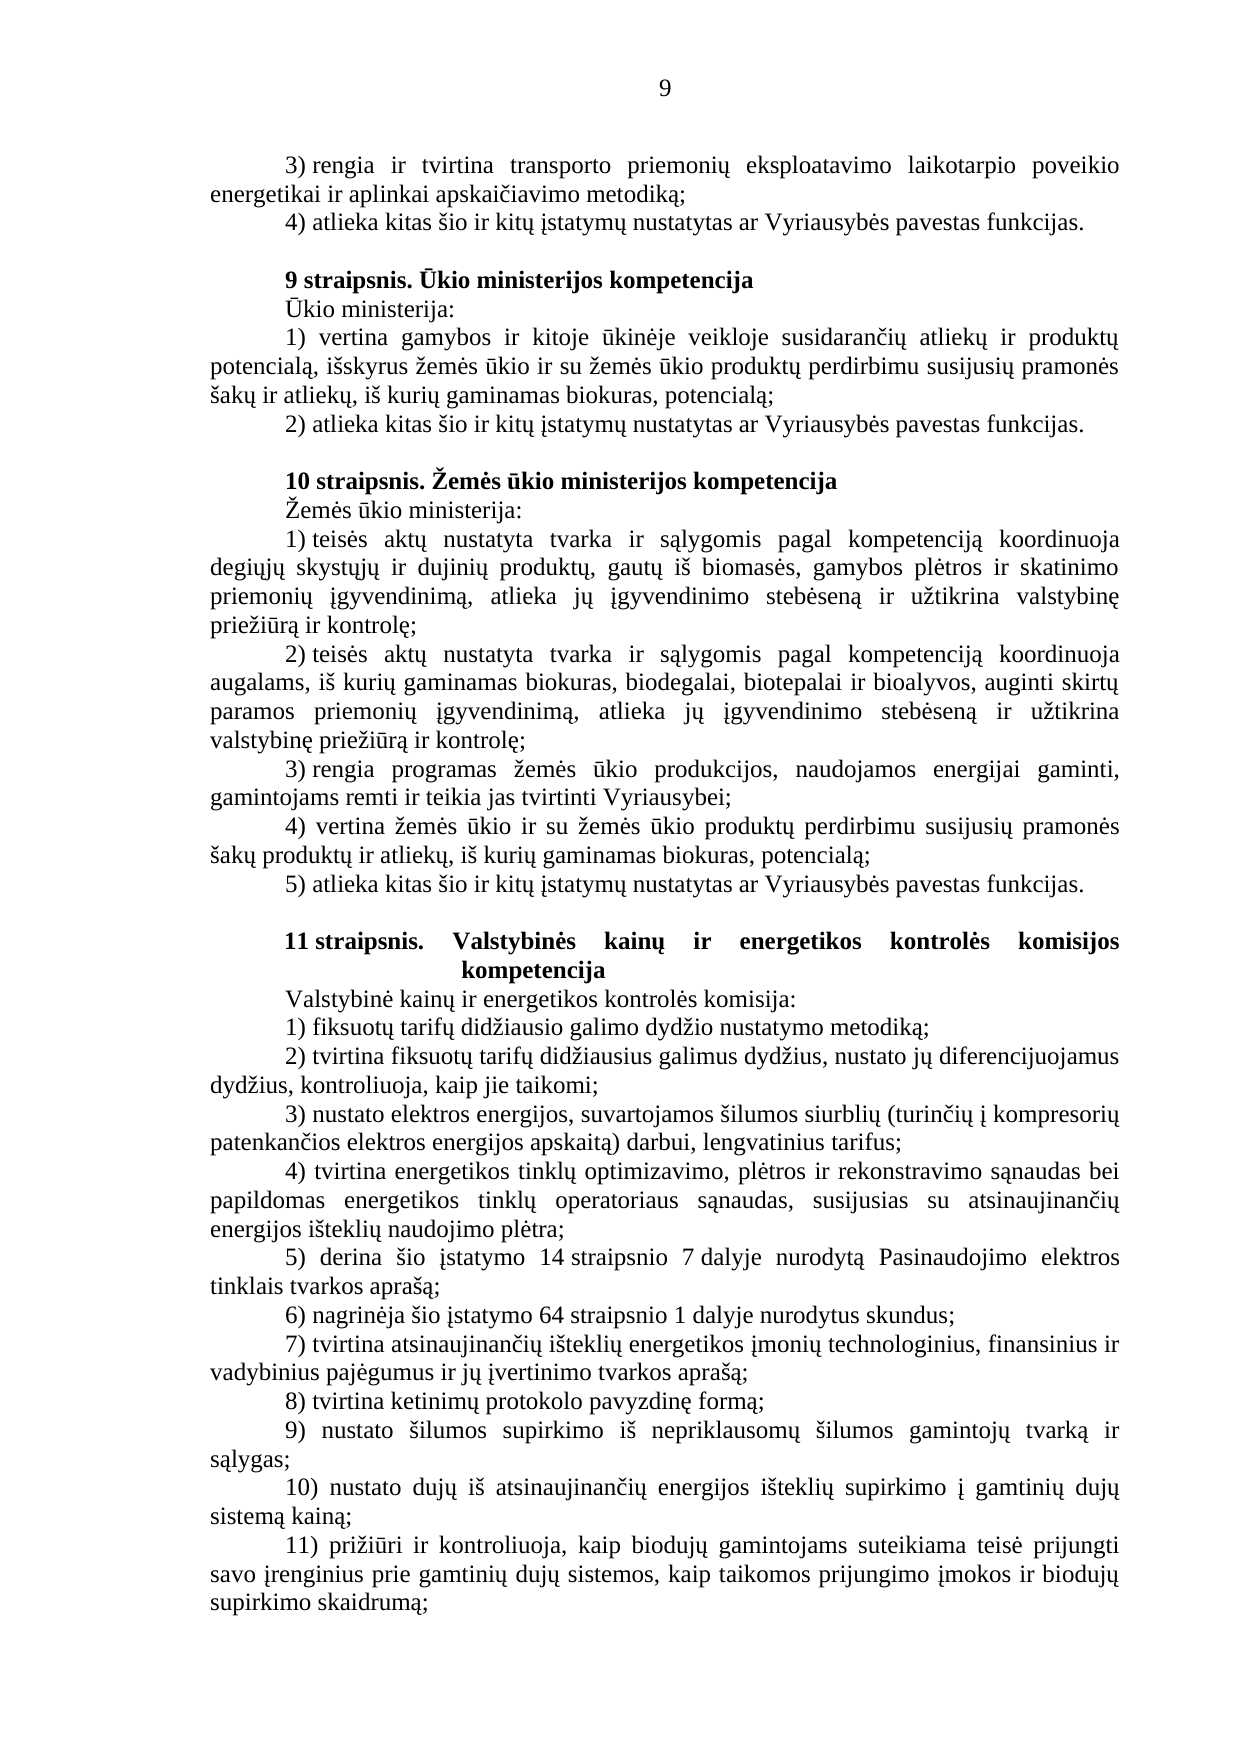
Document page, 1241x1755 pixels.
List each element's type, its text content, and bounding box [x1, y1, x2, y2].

text Valstybinė kainų ir energetikos kontrolės komisija: [210, 984, 1120, 1012]
text 6) nagrinėja šio įstatymo 64 straipsnio 1 dalyje nurodytus skundus; [210, 1300, 1120, 1329]
text 8) tvirtina ketinimų protokolo pavyzdinę formą; [210, 1386, 1120, 1415]
text 10 straipsnis. Žemės ūkio ministerijos kompetencija [210, 466, 1120, 495]
text 11) prižiūri ir kontroliuoja, kaip biodujų gamintojams suteikiama teisė prijungti savo įrenginius prie gamtinių dujų sistemos, kaip taikomos prijungimo įmokos ir biodujų supirkimo skaidrumą; [210, 1530, 1120, 1616]
text 9) nustato šilumos supirkimo iš nepriklausomų šilumos gamintojų tvarką ir sąlygas; [210, 1415, 1120, 1472]
text 5) atlieka kitas šio ir kitų įstatymų nustatytas ar Vyriausybės pavestas funkcijas. [210, 869, 1120, 897]
text 10) nustato dujų iš atsinaujinančių energijos išteklių supirkimo į gamtinių dujų sistemą kainą; [210, 1472, 1120, 1530]
text 2) teisės aktų nustatyta tvarka ir sąlygomis pagal kompetenciją koordinuoja augalams, iš kurių gaminamas biokuras, biodegalai, biotepalai ir bioalyvos, auginti skirtų paramos priemonių įgyvendinimą, atlieka jų įgyvendinimo stebėseną ir užtikrina valstybinę priežiūrą ir kontrolę; [210, 639, 1120, 754]
text 5) derina šio įstatymo 14 straipsnio 7 dalyje nurodytą Pasinaudojimo elektros tinklais tvarkos aprašą; [210, 1242, 1120, 1300]
text 1) teisės aktų nustatyta tvarka ir sąlygomis pagal kompetenciją koordinuoja degiųjų skystųjų ir dujinių produktų, gautų iš biomasės, gamybos plėtros ir skatinimo priemonių įgyvendinimą, atlieka jų įgyvendinimo stebėseną ir užtikrina valstybinę priežiūrą ir kontrolę; [210, 524, 1120, 639]
text 3) rengia programas žemės ūkio produkcijos, naudojamos energijai gaminti, gamintojams remti ir teikia jas tvirtinti Vyriausybei; [210, 754, 1120, 811]
text 1) vertina gamybos ir kitoje ūkinėje veikloje susidarančių atliekų ir produktų potencialą, išskyrus žemės ūkio ir su žemės ūkio produktų perdirbimu susijusių pramonės šakų ir atliekų, iš kurių gaminamas biokuras, potencialą; [210, 322, 1120, 409]
text 2) tvirtina fiksuotų tarifų didžiausius galimus dydžius, nustato jų diferencijuojamus dydžius, kontroliuoja, kaip jie taikomi; [210, 1041, 1120, 1099]
text 3) nustato elektros energijos, suvartojamos šilumos siurblių (turinčių į kompresorių patenkančios elektros energijos apskaitą) darbui, lengvatinius tarifus; [210, 1099, 1120, 1156]
text Ūkio ministerija: [210, 294, 1120, 322]
text 4) atlieka kitas šio ir kitų įstatymų nustatytas ar Vyriausybės pavestas funkcijas. [210, 207, 1120, 236]
text 4) vertina žemės ūkio ir su žemės ūkio produktų perdirbimu susijusių pramonės šakų produktų ir atliekų, iš kurių gaminamas biokuras, potencialą; [210, 811, 1120, 869]
text 9 straipsnis. Ūkio ministerijos kompetencija [210, 265, 1120, 294]
text 11 straipsnis. Valstybinės kainų ir energetikos kontrolės komisijos kompetencija [284, 926, 1120, 984]
text Žemės ūkio ministerija: [210, 495, 1120, 524]
text 4) tvirtina energetikos tinklų optimizavimo, plėtros ir rekonstravimo sąnaudas bei papildomas energetikos tinklų operatoriaus sąnaudas, susijusias su atsinaujinančių energijos išteklių naudojimo plėtra; [210, 1156, 1120, 1242]
text 1) fiksuotų tarifų didžiausio galimo dydžio nustatymo metodiką; [210, 1012, 1120, 1041]
text 2) atlieka kitas šio ir kitų įstatymų nustatytas ar Vyriausybės pavestas funkcijas. [210, 409, 1120, 437]
text 3) rengia ir tvirtina transporto priemonių eksploatavimo laikotarpio poveikio energetikai ir aplinkai apskaičiavimo metodiką; [210, 150, 1120, 207]
text 7) tvirtina atsinaujinančių išteklių energetikos įmonių technologinius, finansinius ir vadybinius pajėgumus ir jų įvertinimo tvarkos aprašą; [210, 1329, 1120, 1386]
